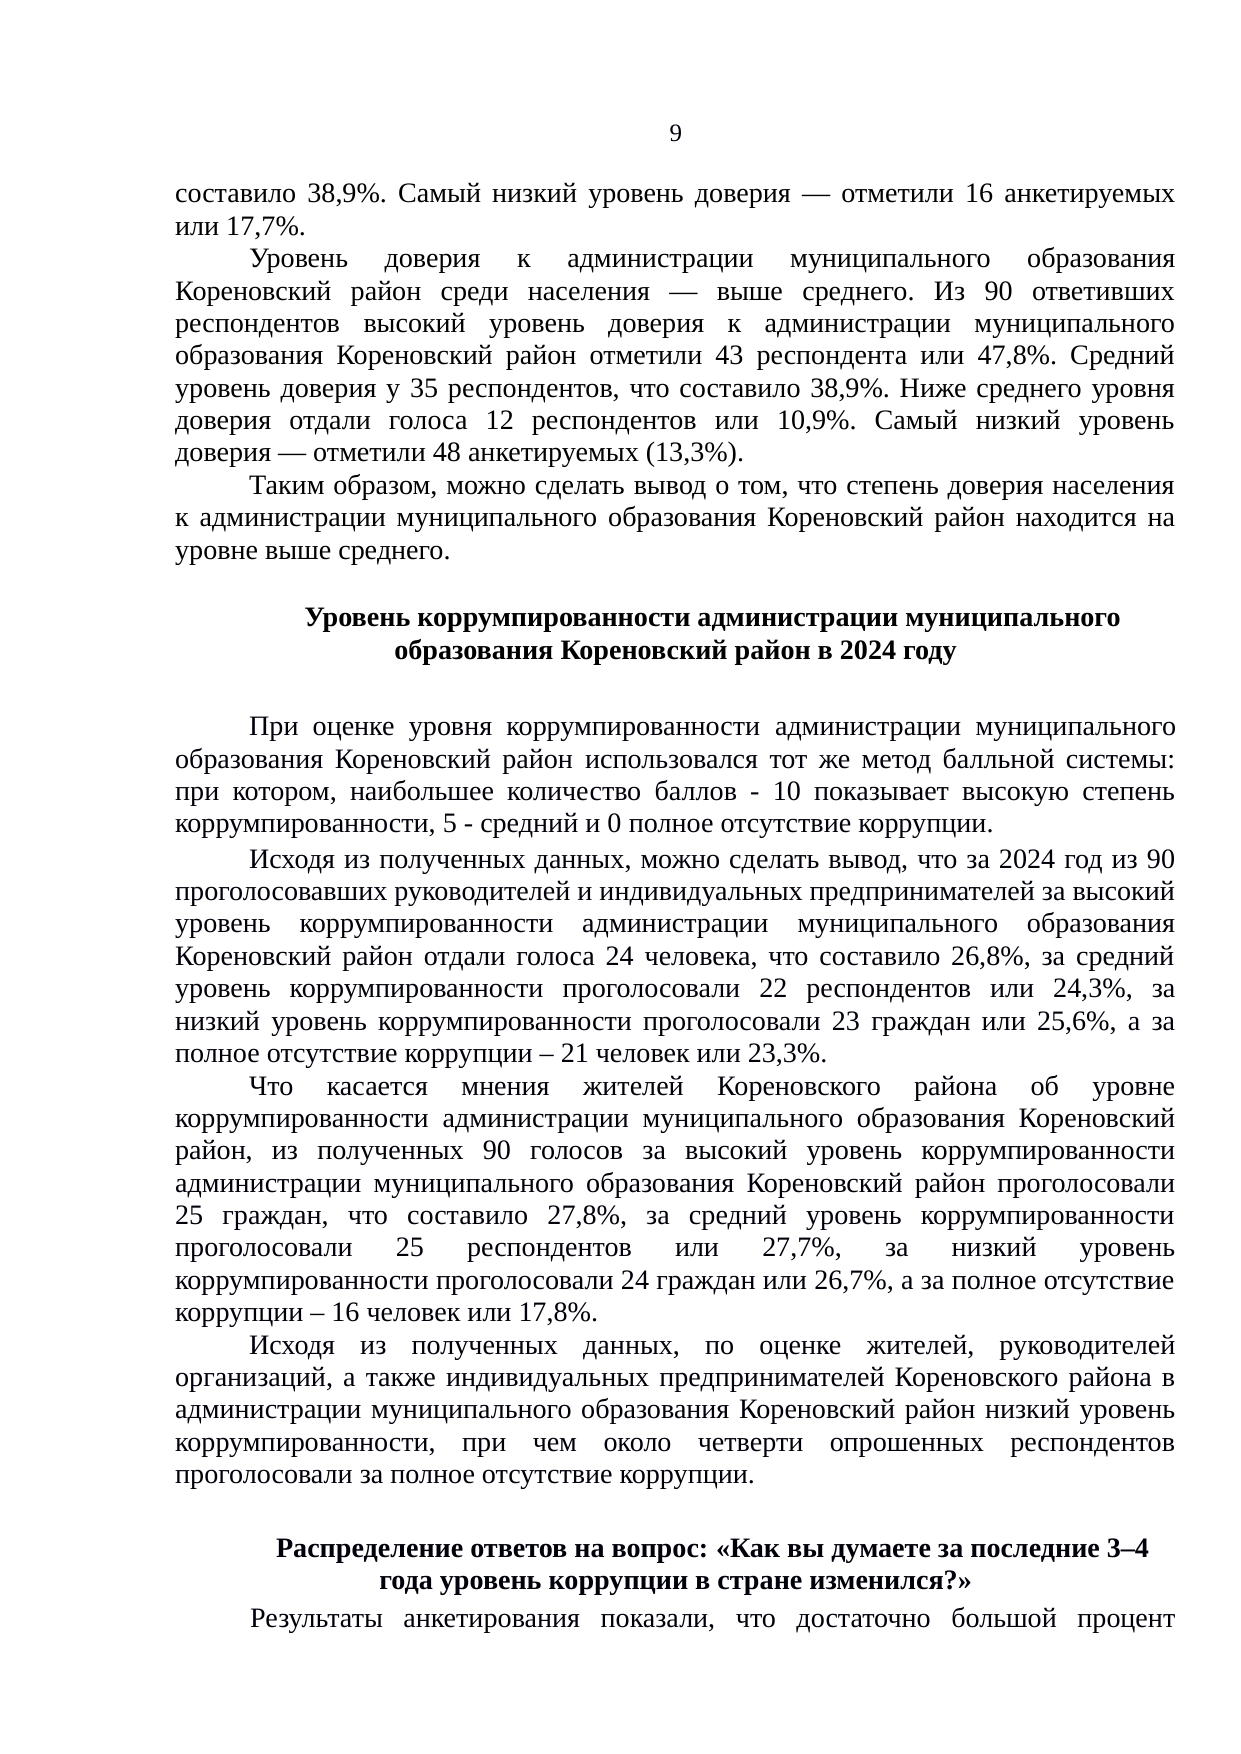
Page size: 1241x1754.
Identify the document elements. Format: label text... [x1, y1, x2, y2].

text Результаты анкетирования показали, что достаточно большой процент [175, 1601, 1176, 1634]
text При оценке уровня коррумпированности администрации муниципального образования Кореновский район использовался тот же метод балльной системы: при котором, наибольшее количество баллов - 10 показывает высокую степень коррумпированности, 5 - средний и 0 полное отсутствие коррупции. [175, 709, 1176, 839]
text Таким образом, можно сделать вывод о том, что степень доверия населения к администрации муниципального образования Кореновский район находится на уровне выше среднего. [175, 468, 1176, 565]
text Уровень коррумпированности администрации муниципального образования Кореновский район в 2024 году [175, 600, 1176, 665]
text Исходя из полученных данных, можно сделать вывод, что за 2024 год из 90 проголосовавших руководителей и индивидуальных предпринимателей за высокий уровень коррумпированности администрации муниципального образования Кореновский район отдали голоса 24 человека, что составило 26,8%, за средний уровень коррумпированности проголосовали 22 респондентов или 24,3%, за низкий уровень коррумпированности проголосовали 23 граждан или 25,6%, а за полное отсутствие коррупции – 21 человек или 23,3%. [175, 842, 1176, 1068]
text составило 38,9%. Самый низкий уровень доверия — отметили 16 анкетируемых или 17,7%. [175, 176, 1176, 241]
text Распределение ответов на вопрос: «Как вы думаете за последние 3–4 года уровень коррупции в стране изменился?» [175, 1531, 1176, 1596]
text Уровень доверия к администрации муниципального образования Кореновский район среди населения — выше среднего. Из 90 ответивших респондентов высокий уровень доверия к администрации муниципального образования Кореновский район отметили 43 респондента или 47,8%. Средний уровень доверия у 35 респондентов, что составило 38,9%. Ниже среднего уровня доверия отдали голоса 12 респондентов или 10,9%. Самый низкий уровень доверия — отметили 48 анкетируемых (13,3%). [175, 241, 1176, 468]
text Исходя из полученных данных, по оценке жителей, руководителей организаций, а также индивидуальных предпринимателей Кореновского района в администрации муниципального образования Кореновский район низкий уровень коррумпированности, при чем около четверти опрошенных респондентов проголосовали за полное отсутствие коррупции. [175, 1328, 1176, 1490]
text Что касается мнения жителей Кореновского района об уровне коррумпированности администрации муниципального образования Кореновский район, из полученных 90 голосов за высокий уровень коррумпированности администрации муниципального образования Кореновский район проголосовали 25 граждан, что составило 27,8%, за средний уровень коррумпированности проголосовали 25 респондентов или 27,7%, за низкий уровень коррумпированности проголосовали 24 граждан или 26,7%, а за полное отсутствие коррупции – 16 человек или 17,8%. [175, 1068, 1176, 1328]
